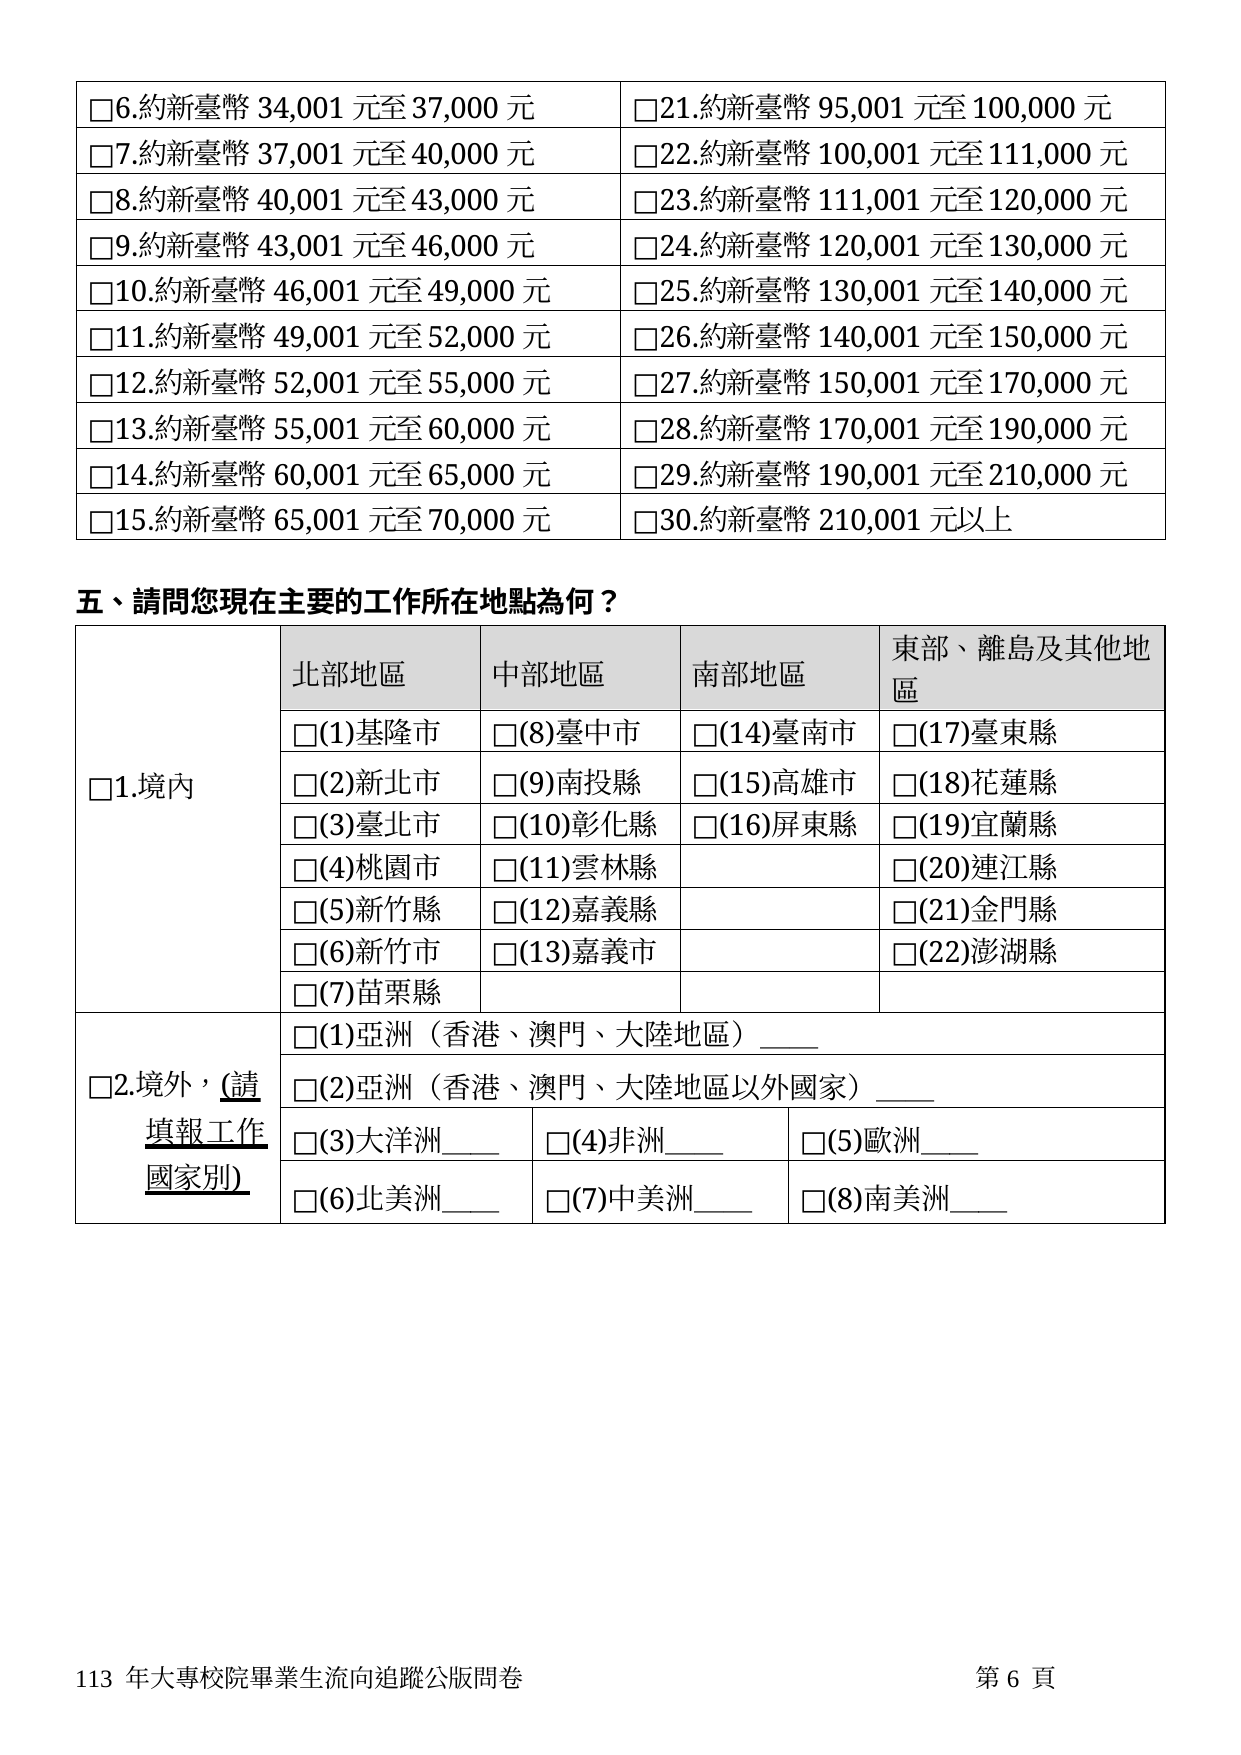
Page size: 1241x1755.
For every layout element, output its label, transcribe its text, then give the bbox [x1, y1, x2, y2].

table_cell □(13)嘉義市 [481, 930, 680, 971]
table_cell □(21)金門縣 [880, 888, 1164, 929]
table_cell □(1)基隆市 [281, 711, 480, 751]
table_cell [681, 888, 879, 929]
table_cell □(4)桃園市 [281, 845, 480, 887]
table_cell □(15)高雄市 [681, 752, 879, 802]
table_cell □11.約新臺幣 49,001 元至 52,000 元 [77, 311, 620, 356]
table_cell [681, 930, 879, 971]
table_cell □(6)新竹市 [281, 930, 480, 971]
table_cell □26.約新臺幣 140,001 元至 150,000 元 [621, 311, 1165, 356]
table_header □6.約新臺幣 34,001 元至 37,000 元 [77, 82, 620, 127]
table_cell □27.約新臺幣 150,001 元至 170,000 元 [621, 357, 1165, 402]
table_cell □8.約新臺幣 40,001 元至 43,000 元 [77, 174, 620, 218]
table_header □21.約新臺幣 95,001 元至 100,000 元 [621, 82, 1165, 127]
table_cell □25.約新臺幣 130,001 元至 140,000 元 [621, 266, 1165, 310]
table_cell □29.約新臺幣 190,001 元至 210,000 元 [621, 449, 1165, 493]
table_cell □2.境外，(請 填報工作 國家別) [76, 1013, 280, 1223]
table_cell □(22)澎湖縣 [880, 930, 1164, 971]
table_cell [880, 972, 1164, 1012]
table_cell □14.約新臺幣 60,001 元至 65,000 元 [77, 449, 620, 493]
table_cell □(8)臺中市 [481, 711, 680, 751]
table_cell □(18)花蓮縣 [880, 752, 1164, 802]
table_cell □(20)連江縣 [880, 845, 1164, 887]
table_cell □(14)臺南市 [681, 711, 879, 751]
table_cell □(9)南投縣 [481, 752, 680, 802]
table_cell □(7)苗栗縣 [281, 972, 480, 1012]
table_cell □30.約新臺幣 210,001 元以上 [621, 494, 1165, 539]
table_header 中部地區 [481, 626, 680, 709]
table_cell □(3)臺北市 [281, 804, 480, 844]
table_cell □7.約新臺幣 37,001 元至 40,000 元 [77, 128, 620, 173]
table_cell □(17)臺東縣 [880, 711, 1164, 751]
table_cell □(6)北美洲＿＿ [281, 1161, 532, 1223]
table_cell □(7)中美洲＿＿ [533, 1161, 788, 1223]
table_cell □23.約新臺幣 111,001 元至 120,000 元 [621, 174, 1165, 218]
table_header 北部地區 [281, 626, 480, 709]
table_cell [481, 972, 680, 1012]
table_cell □(8)南美洲＿＿ [789, 1161, 1164, 1223]
table_cell □(4)非洲＿＿ [533, 1108, 788, 1160]
text [69, 625, 1172, 1234]
table_cell □(10)彰化縣 [481, 804, 680, 844]
table_cell □24.約新臺幣 120,001 元至 130,000 元 [621, 220, 1165, 264]
table_cell □(12)嘉義縣 [481, 888, 680, 929]
table_cell □(2)新北市 [281, 752, 480, 802]
table_cell □(1)亞洲（香港、澳門、大陸地區）＿＿ [281, 1013, 1164, 1054]
table_cell □(5)歐洲＿＿ [789, 1108, 1164, 1160]
table_cell [681, 845, 879, 887]
table_header 東部、離島及其他地區 [880, 626, 1164, 709]
table_cell □(2)亞洲（香港、澳門、大陸地區以外國家）＿＿ [281, 1055, 1164, 1107]
table_header □1.境內 [76, 626, 280, 1012]
table_cell □15.約新臺幣 65,001 元至 70,000 元 [77, 494, 620, 539]
table_cell □28.約新臺幣 170,001 元至 190,000 元 [621, 403, 1165, 448]
text 五、請問您現在主要的工作所在地點為何？ [75, 578, 1178, 621]
table_header 南部地區 [681, 626, 879, 709]
table_cell □10.約新臺幣 46,001 元至 49,000 元 [77, 266, 620, 310]
table_cell □(5)新竹縣 [281, 888, 480, 929]
table_cell □12.約新臺幣 52,001 元至 55,000 元 [77, 357, 620, 402]
table_cell □(11)雲林縣 [481, 845, 680, 887]
table_cell □(19)宜蘭縣 [880, 804, 1164, 844]
table_cell [681, 972, 879, 1012]
table_cell □(3)大洋洲＿＿ [281, 1108, 532, 1160]
table_cell □13.約新臺幣 55,001 元至 60,000 元 [77, 403, 620, 448]
table_cell □(16)屏東縣 [681, 804, 879, 844]
table_cell □9.約新臺幣 43,001 元至 46,000 元 [77, 220, 620, 264]
table_cell □22.約新臺幣 100,001 元至 111,000 元 [621, 128, 1165, 173]
